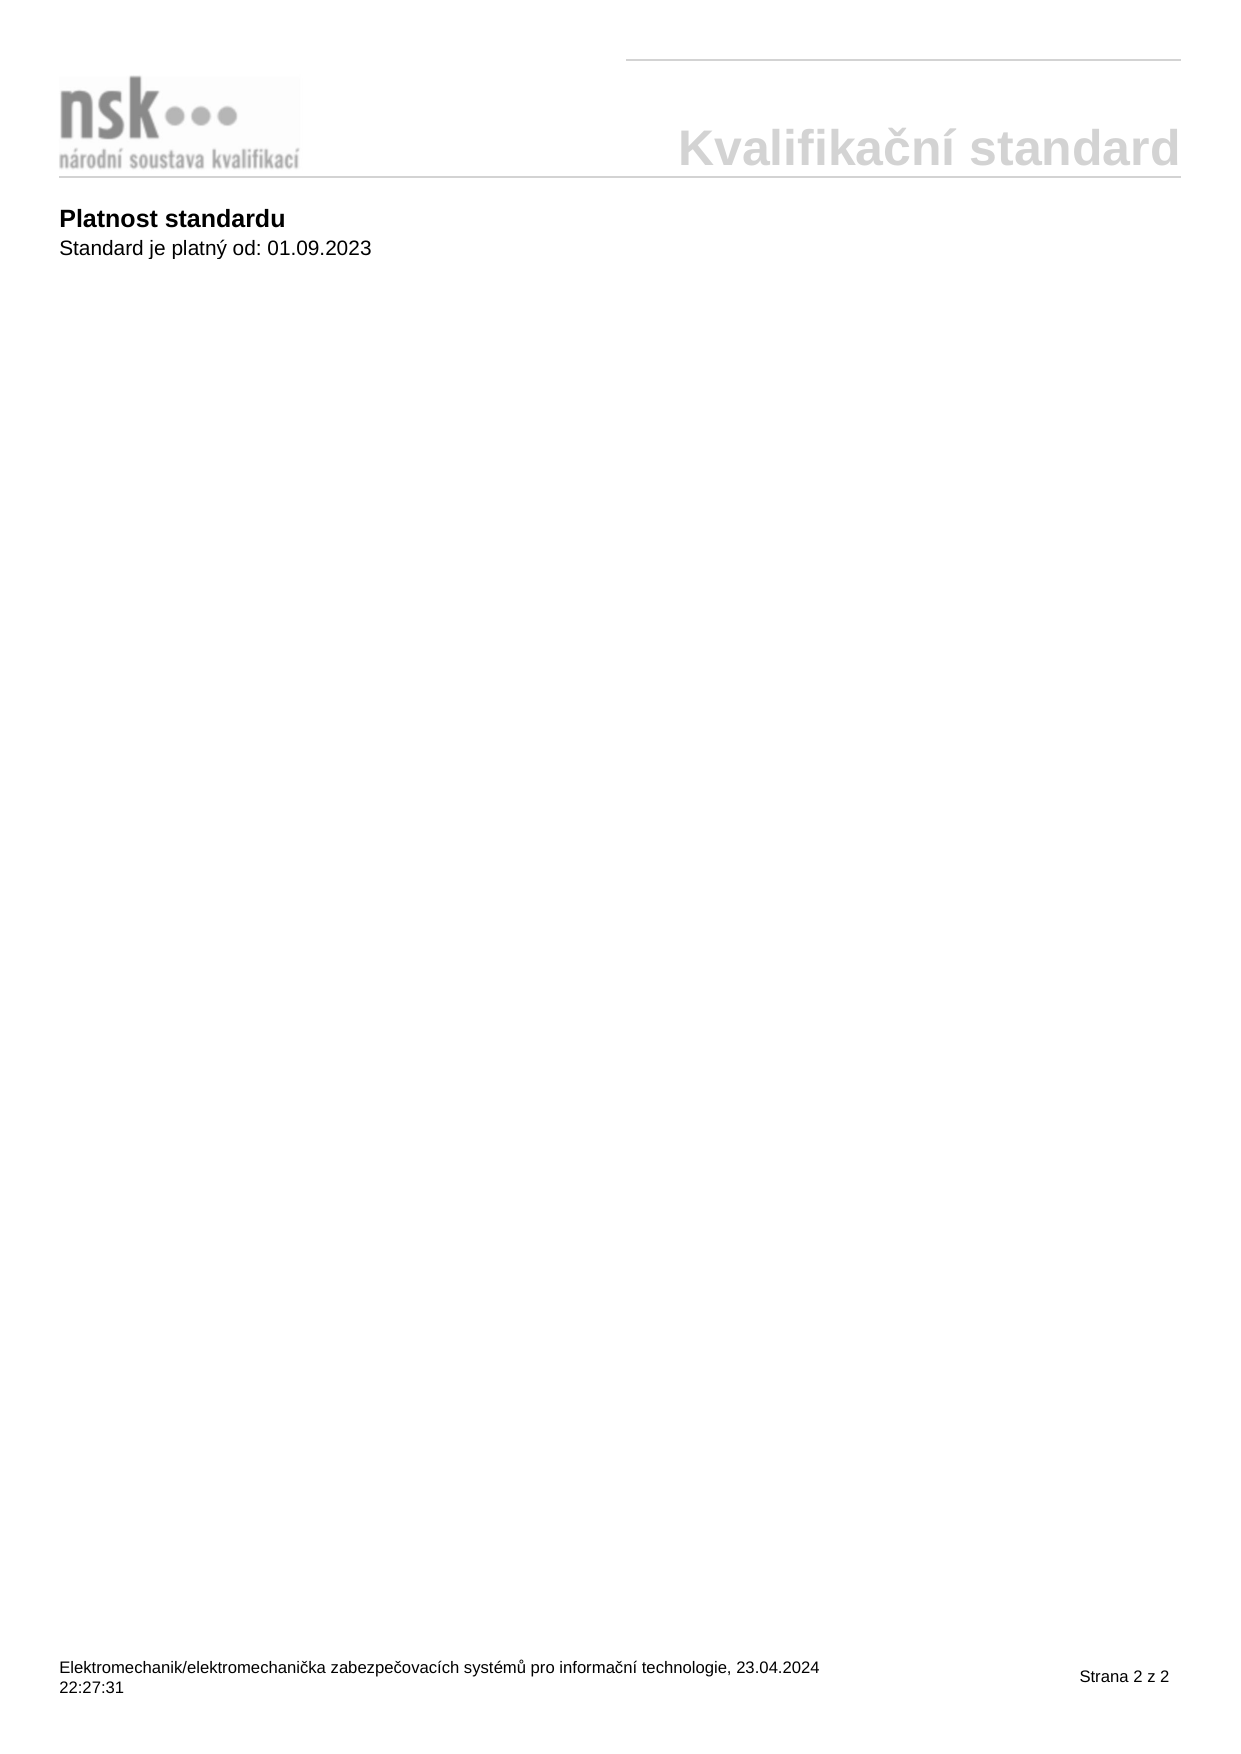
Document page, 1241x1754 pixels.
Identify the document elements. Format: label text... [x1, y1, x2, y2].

table_cell [1169, 859, 1181, 1159]
table_cell [59, 859, 483, 1159]
table_cell [59, 559, 483, 859]
table_cell [59, 194, 483, 200]
table_cell Platnost standardu [59, 200, 1181, 236]
table_cell [620, 859, 626, 1159]
table_cell [1169, 559, 1181, 859]
table_cell [862, 1159, 1093, 1409]
table_cell [626, 559, 862, 859]
table_cell [59, 1159, 483, 1409]
table_cell Kvalifikační standard [626, 61, 1181, 176]
table_cell [484, 859, 620, 1159]
table_cell [1169, 194, 1181, 200]
table_cell [1169, 1159, 1181, 1409]
table_cell [484, 1159, 620, 1409]
table_cell [1169, 1409, 1181, 1658]
table_cell [59, 171, 483, 176]
picture [58, 59, 621, 171]
table_cell [1093, 1409, 1169, 1658]
table_cell [59, 1409, 483, 1658]
table_cell [621, 59, 626, 170]
table_cell [484, 1409, 620, 1658]
table_cell [1093, 259, 1169, 559]
table_cell [626, 194, 862, 200]
table_cell [862, 559, 1093, 859]
table_cell [1093, 1159, 1169, 1409]
table_cell [626, 1159, 862, 1409]
table_cell [862, 259, 1093, 559]
table_cell [484, 259, 620, 559]
table_cell [620, 559, 626, 859]
table_cell [1093, 559, 1169, 859]
table_cell [862, 1409, 1093, 1658]
table_cell [484, 171, 620, 176]
table_cell [626, 259, 862, 559]
table_cell [1169, 1658, 1181, 1694]
table_cell [862, 859, 1093, 1159]
table_cell Elektromechanik/elektromechanička zabezpečovacích systémů pro informační technologie, 23.04.2024 22:27:31 [59, 1658, 862, 1694]
table_cell [59, 259, 483, 559]
table_cell [1169, 259, 1181, 559]
table_cell [620, 1159, 626, 1409]
table_cell [862, 194, 1093, 200]
table_cell [1093, 194, 1169, 200]
table_cell [59, 178, 1181, 194]
table_cell [626, 1409, 862, 1658]
table_cell [1093, 859, 1169, 1159]
table_cell Standard je platný od: 01.09.2023 [59, 236, 1181, 259]
table_cell [484, 559, 620, 859]
table_cell Strana 2 z 2 [862, 1658, 1169, 1694]
table_cell [620, 1409, 626, 1658]
table_cell [620, 259, 626, 559]
table_cell [484, 194, 620, 200]
table_cell [626, 859, 862, 1159]
